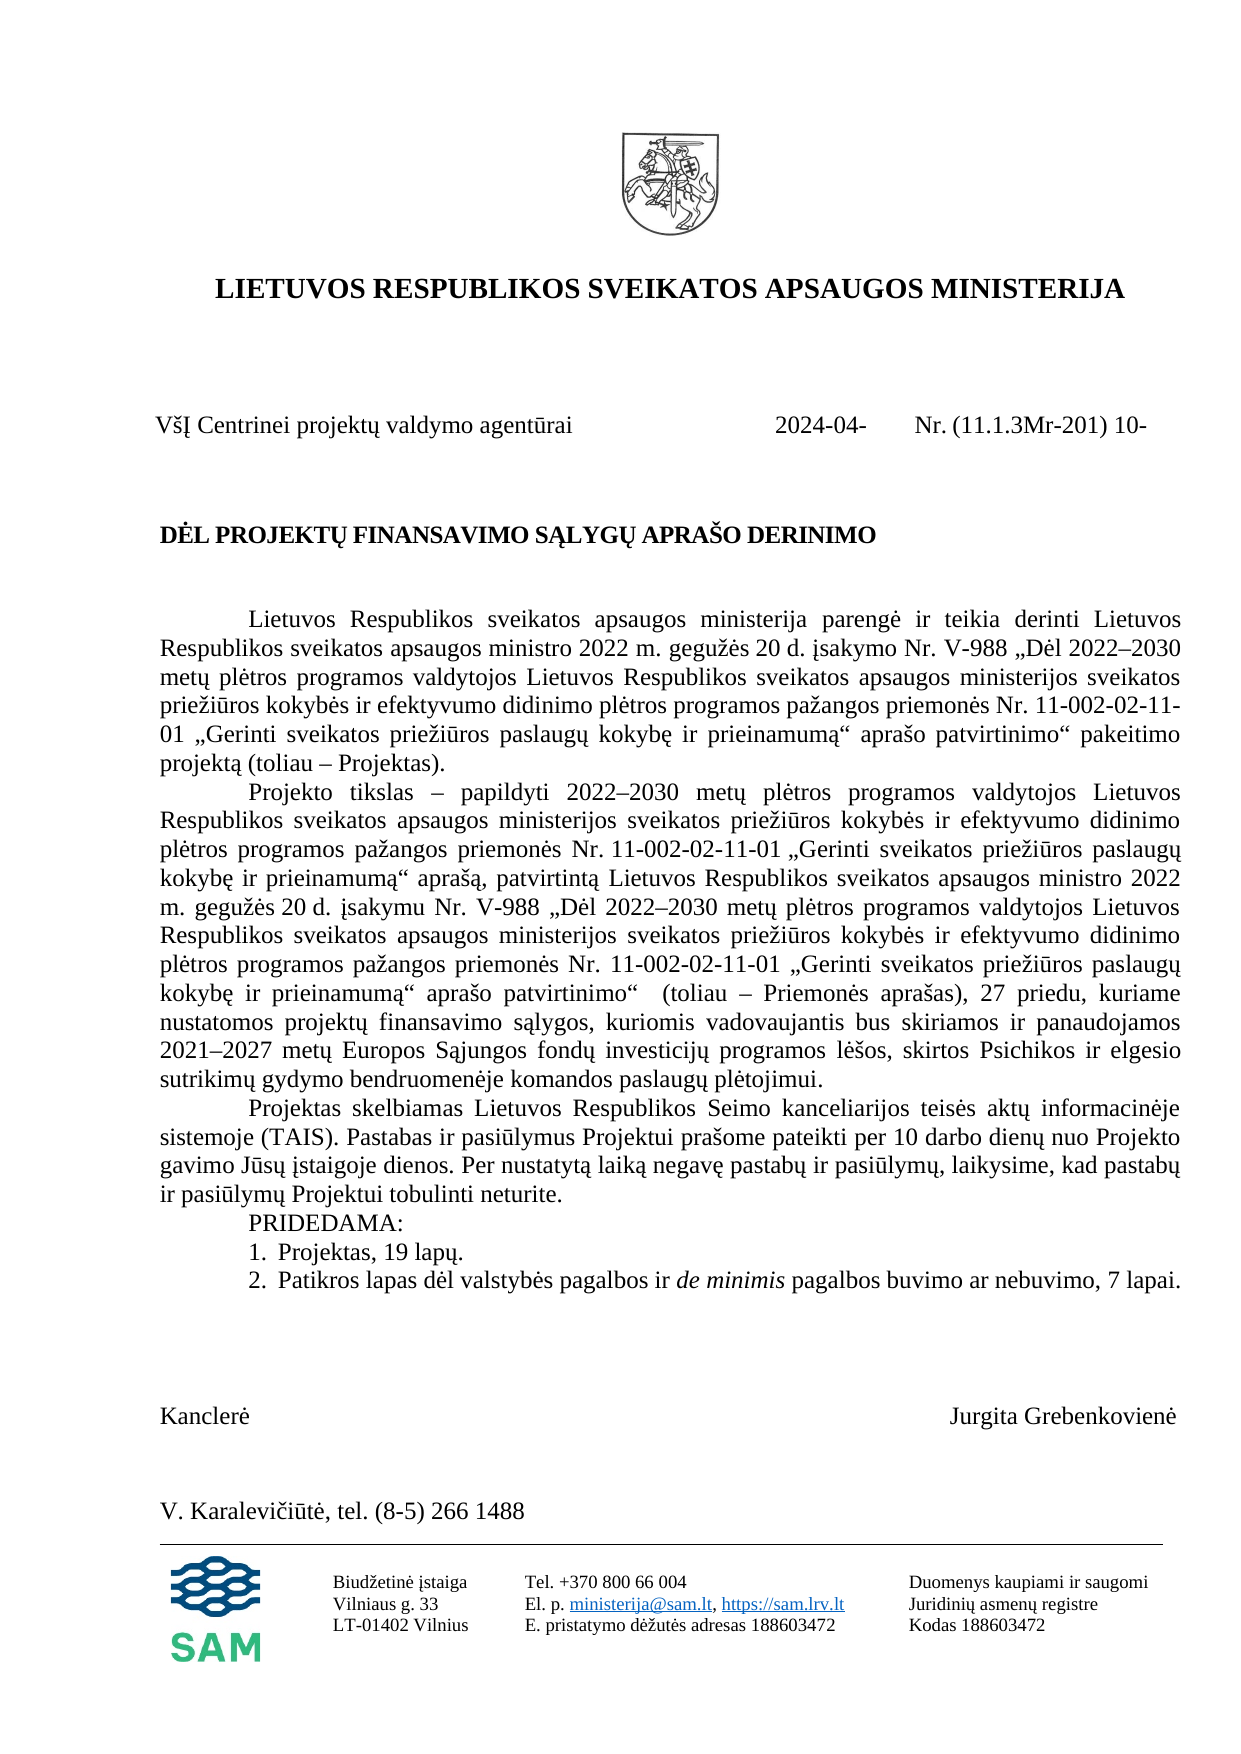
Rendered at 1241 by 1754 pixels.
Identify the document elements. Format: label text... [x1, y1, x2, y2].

table_header 2024-04- [775, 410, 908, 486]
text Kanclerė Jurgita Grebenkovienė [159, 1401, 1181, 1430]
text Projektas skelbiamas Lietuvos Respublikos Seimo kanceliarijos teisės aktų informacinėje sistemoje (TAIS). Pastabas ir pasiūlymus Projektui prašome pateikti per 10 darbo dienų nuo Projekto gavimo Jūsų įstaigoje dienos. Per nustatytą laiką negavę pastabų ir pasiūlymų, laikysime, kad pastabų ir pasiūlymų Projektui tobulinti neturite. [159, 1093, 1181, 1208]
table_header VšĮ Centrinei projektų valdymo agentūrai [155, 410, 775, 486]
table_header Nr. [908, 410, 952, 486]
text PRIDEDAMA: [159, 1208, 1181, 1237]
table_header (11.1.3Mr-201) 10- [952, 410, 1186, 486]
table_header Biudžetinė įstaiga Vilniaus g. 33 LT-01402 Vilnius [321, 1545, 513, 1662]
table_header [160, 1545, 321, 1662]
text LIETUVOS RESPUBLIKOS SVEIKATOS APSAUGOS MINISTERIJA [159, 271, 1181, 304]
text DĖL PROJEKTŲ FINANSAVIMO SĄLYGŲ APRAŠO DERINIMO [159, 520, 1181, 549]
text V. Karalevičiūtė, tel. (8-5) 266 1488 [159, 1496, 1181, 1525]
text 2. Patikros lapas dėl valstybės pagalbos ir de minimis pagalbos buvimo ar nebuvimo, 7 lapai. [174, 1265, 1181, 1294]
text 1. Projektas, 19 lapų. [174, 1237, 1181, 1265]
text Lietuvos Respublikos sveikatos apsaugos ministerija parengė ir teikia derinti Lietuvos Respublikos sveikatos apsaugos ministro 2022 m. gegužės 20 d. įsakymo Nr. V-988 „Dėl 2022–2030 metų plėtros programos valdytojos Lietuvos Respublikos sveikatos apsaugos ministerijos sveikatos priežiūros kokybės ir efektyvumo didinimo plėtros programos pažangos priemonės Nr. 11-002-02-11-01 „Gerinti sveikatos priežiūros paslaugų kokybę ir prieinamumą“ aprašo patvirtinimo“ pakeitimo projektą (toliau – Projektas). [159, 604, 1181, 777]
table_header Tel. +370 800 66 004 El. p. ministerija@sam.lt, https://sam.lrv.lt E. pristatymo dėžutės adresas 188603472 [513, 1545, 897, 1662]
text Projekto tikslas – papildyti 2022–2030 metų plėtros programos valdytojos Lietuvos Respublikos sveikatos apsaugos ministerijos sveikatos priežiūros kokybės ir efektyvumo didinimo plėtros programos pažangos priemonės Nr. 11-002-02-11-01 „Gerinti sveikatos priežiūros paslaugų kokybę ir prieinamumą“ aprašą, patvirtintą Lietuvos Respublikos sveikatos apsaugos ministro 2022 m. gegužės 20 d. įsakymu Nr. V-988 „Dėl 2022–2030 metų plėtros programos valdytojos Lietuvos Respublikos sveikatos apsaugos ministerijos sveikatos priežiūros kokybės ir efektyvumo didinimo plėtros programos pažangos priemonės Nr. 11-002-02-11-01 „Gerinti sveikatos priežiūros paslaugų kokybę ir prieinamumą“ aprašo patvirtinimo“ (toliau – Priemonės aprašas), 27 priedu, kuriame nustatomos projektų finansavimo sąlygos, kuriomis vadovaujantis bus skiriamos ir panaudojamos 2021–2027 metų Europos Sąjungos fondų investicijų programos lėšos, skirtos Psichikos ir elgesio sutrikimų gydymo bendruomenėje komandos paslaugų plėtojimui. [159, 777, 1181, 1093]
table_header Duomenys kaupiami ir saugomi Juridinių asmenų registre Kodas 188603472 [897, 1545, 1162, 1662]
